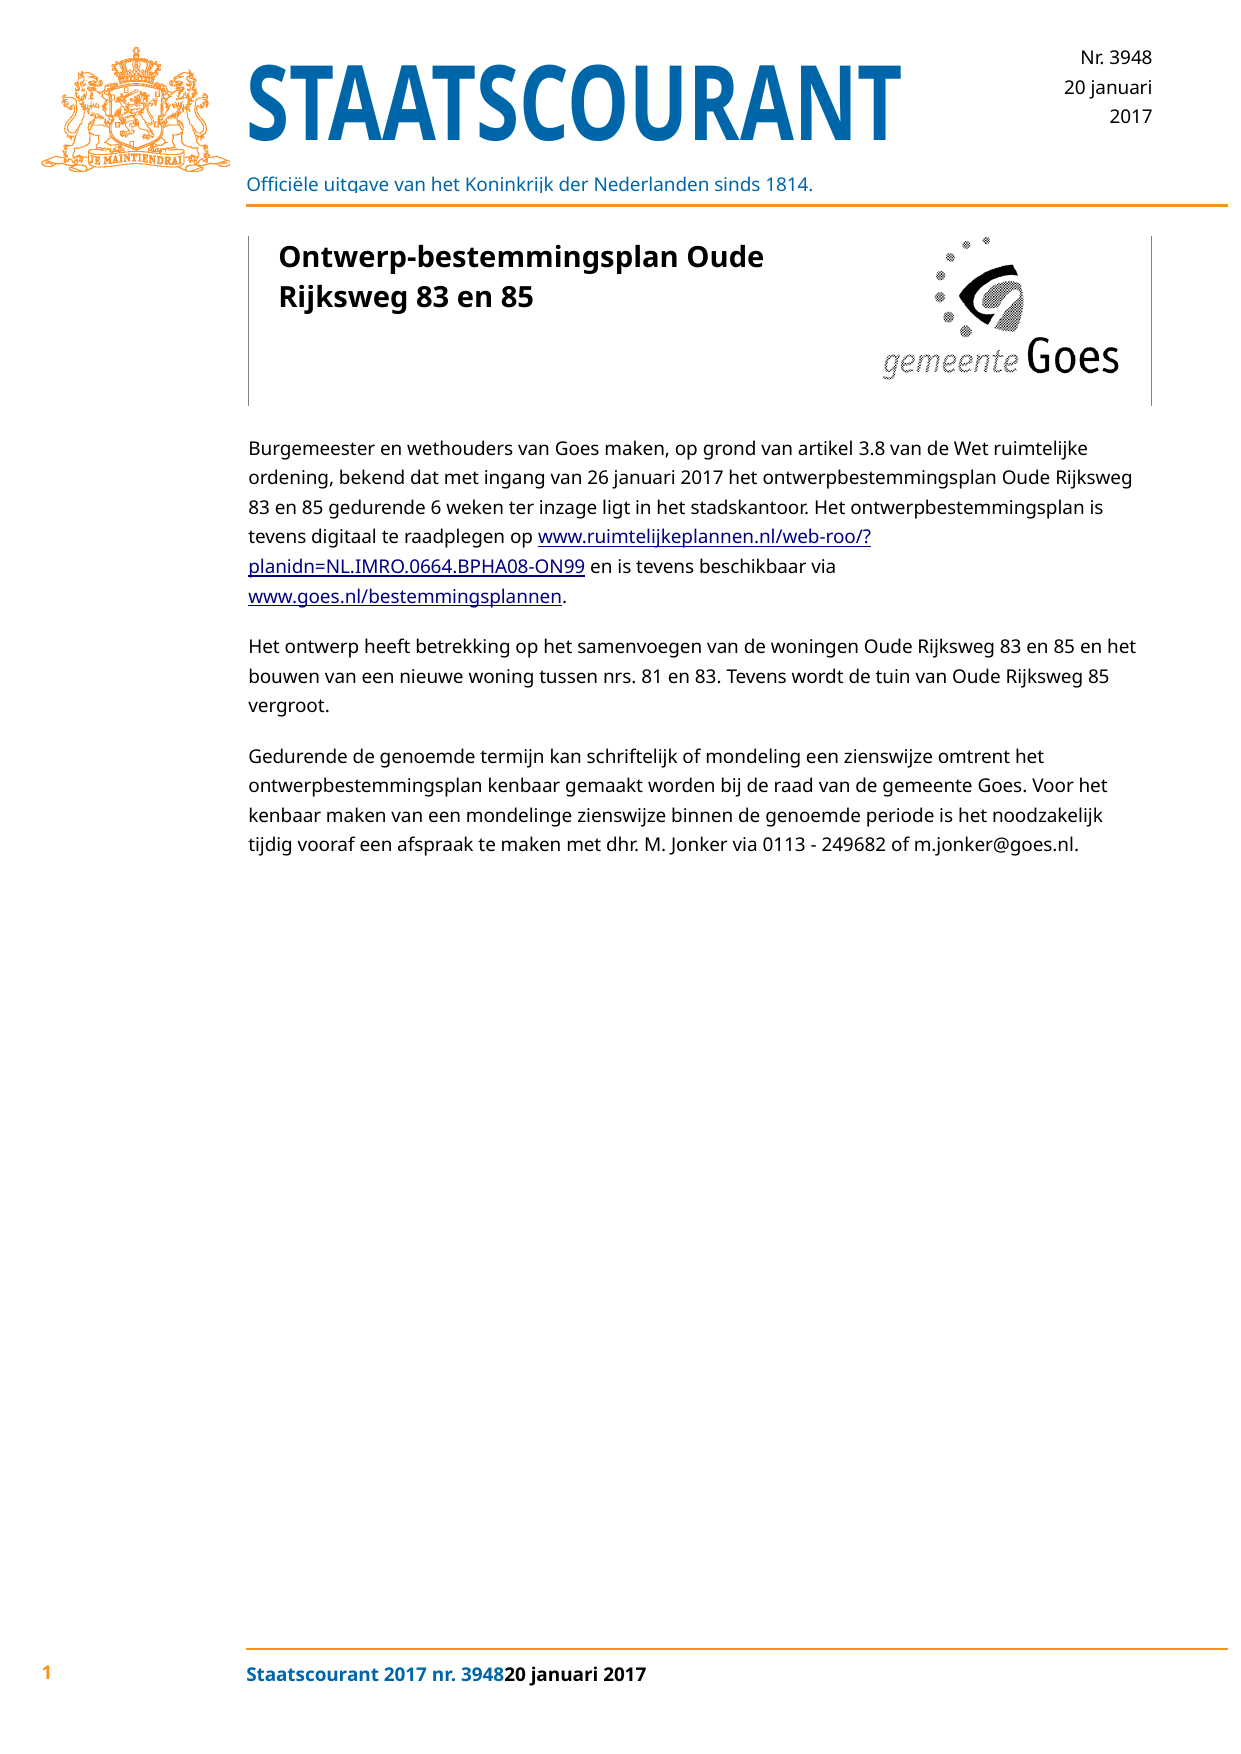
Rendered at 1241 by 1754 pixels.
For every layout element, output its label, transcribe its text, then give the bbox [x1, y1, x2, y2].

table_header [850, 236, 1151, 406]
picture [41, 47, 231, 172]
text Gedurende de genoemde termijn kan schriftelijk of mondeling een zienswijze omtrent het ontwerpbestemmingsplan kenbaar gemaakt worden bij de raad van de gemeente Goes. Voor het kenbaar maken van een mondelinge zienswijze binnen de genoemde periode is het noodzakelijk tijdig vooraf een afspraak te maken met dhr. M. Jonker via 0113 - 249682 of m.jonker@goes.nl. [248, 743, 1152, 857]
picture [882, 236, 1119, 380]
text Burgemeester en wethouders van Goes maken, op grond van artikel 3.8 van de Wet ruimtelijke ordening, bekend dat met ingang van 26 januari 2017 het ontwerpbestemmingsplan Oude Rijksweg 83 en 85 gedurende 6 weken ter inzage ligt in het stadskantoor. Het ontwerpbestemmingsplan is tevens digitaal te raadplegen op www.ruimtelijkeplannen.nl/web-roo/?planidn=NL.IMRO.0664.BPHA08-ON99 en is tevens beschikbaar via www.goes.nl/bestemmingsplannen. [248, 435, 1152, 609]
text Het ontwerp heeft betrekking op het samenvoegen van de woningen Oude Rijksweg 83 en 85 en het bouwen van een nieuwe woning tussen nrs. 81 en 83. Tevens wordt de tuin van Oude Rijksweg 85 vergroot. [248, 633, 1152, 718]
table_header Ontwerp-bestemmingsplan Oude Rijksweg 83 en 85 [249, 236, 850, 406]
